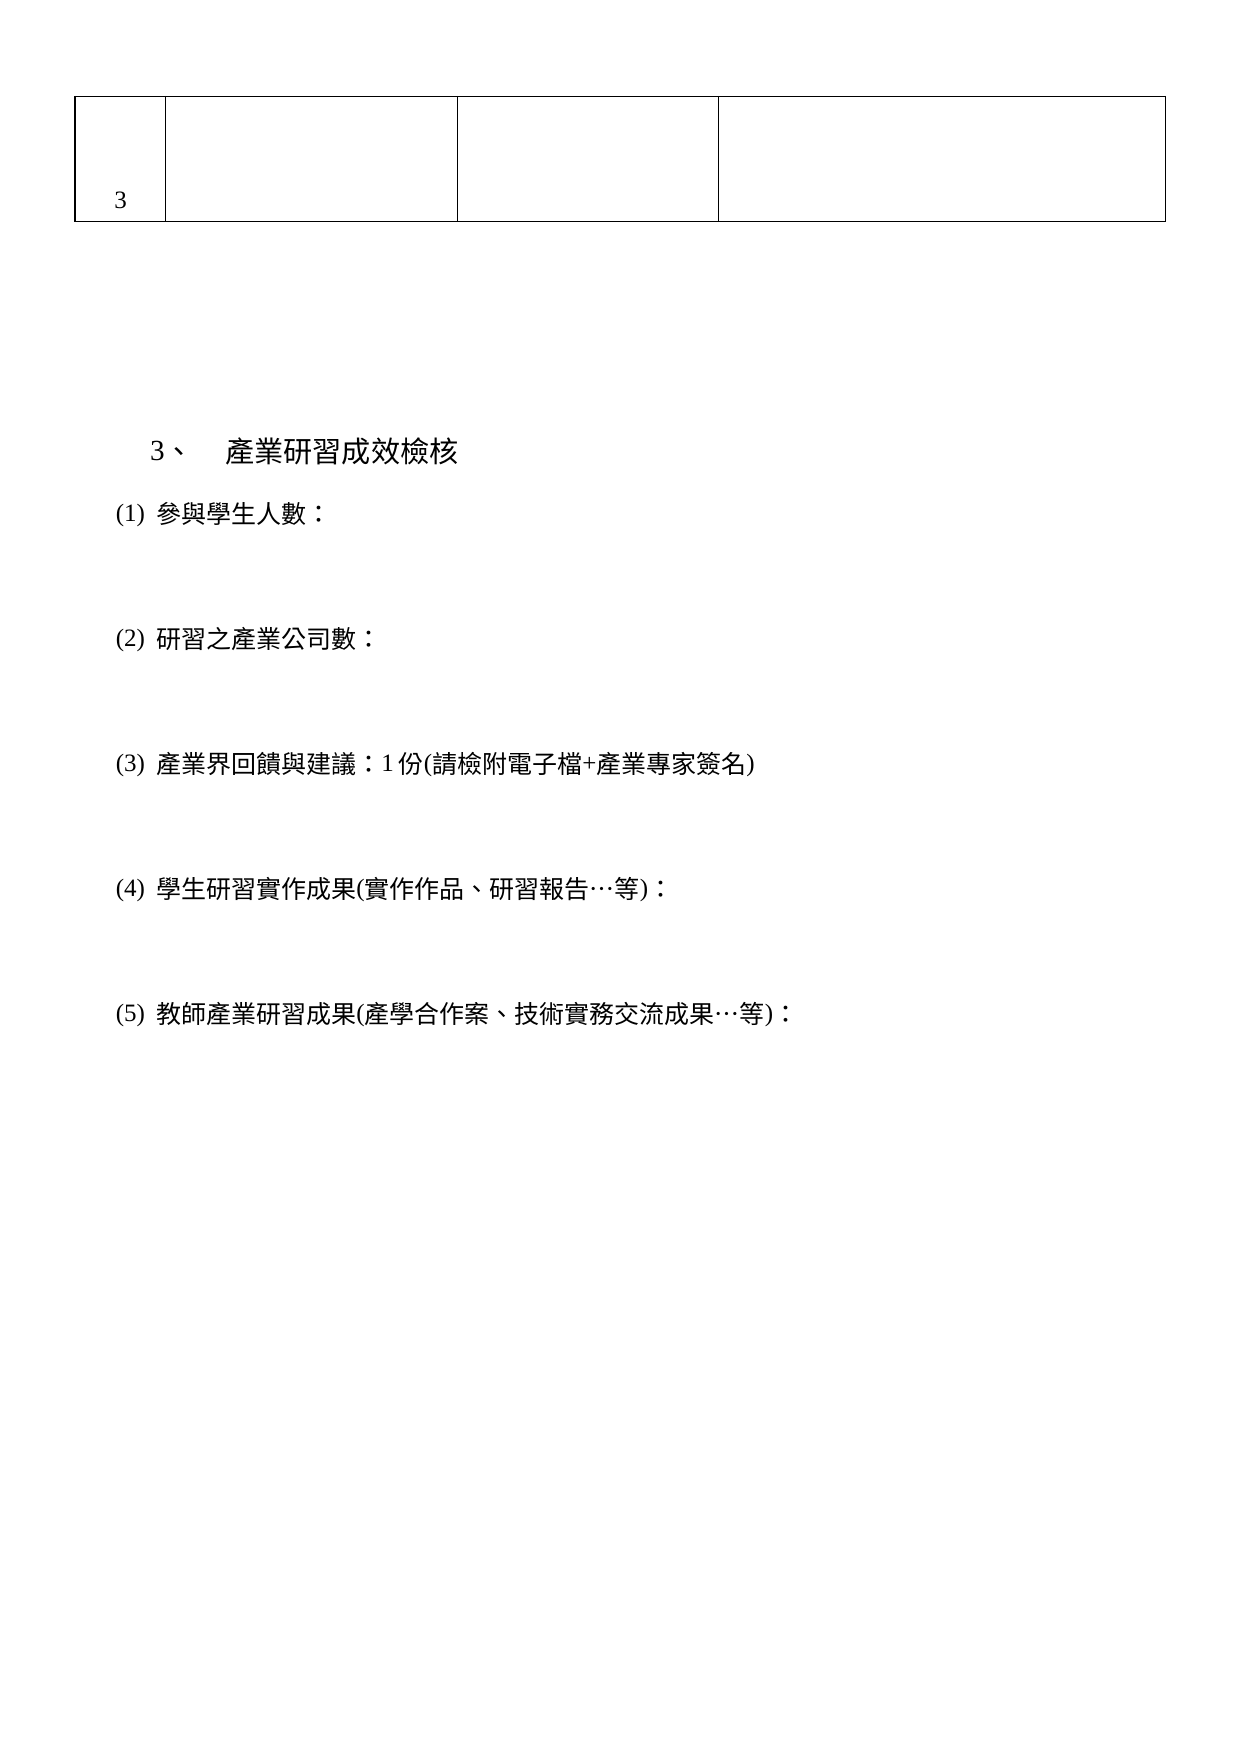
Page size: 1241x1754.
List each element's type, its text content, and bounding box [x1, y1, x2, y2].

list 學生研習實作成果(實作作品、研習報告…等)： [116, 846, 1165, 908]
list 研習之產業公司數： [116, 596, 1165, 658]
list 參與學生人數： [116, 471, 1165, 533]
list 產業界回饋與建議：1份(請檢附電子檔+產業專家簽名) [116, 721, 1165, 783]
table_cell [458, 97, 718, 221]
list 教師產業研習成果(產學合作案、技術實務交流成果…等)： [116, 971, 1165, 1033]
table_cell [719, 97, 1165, 221]
table_cell 3 [76, 97, 165, 221]
list 產業研習成效檢核 [150, 408, 1165, 471]
table_cell [166, 97, 457, 221]
